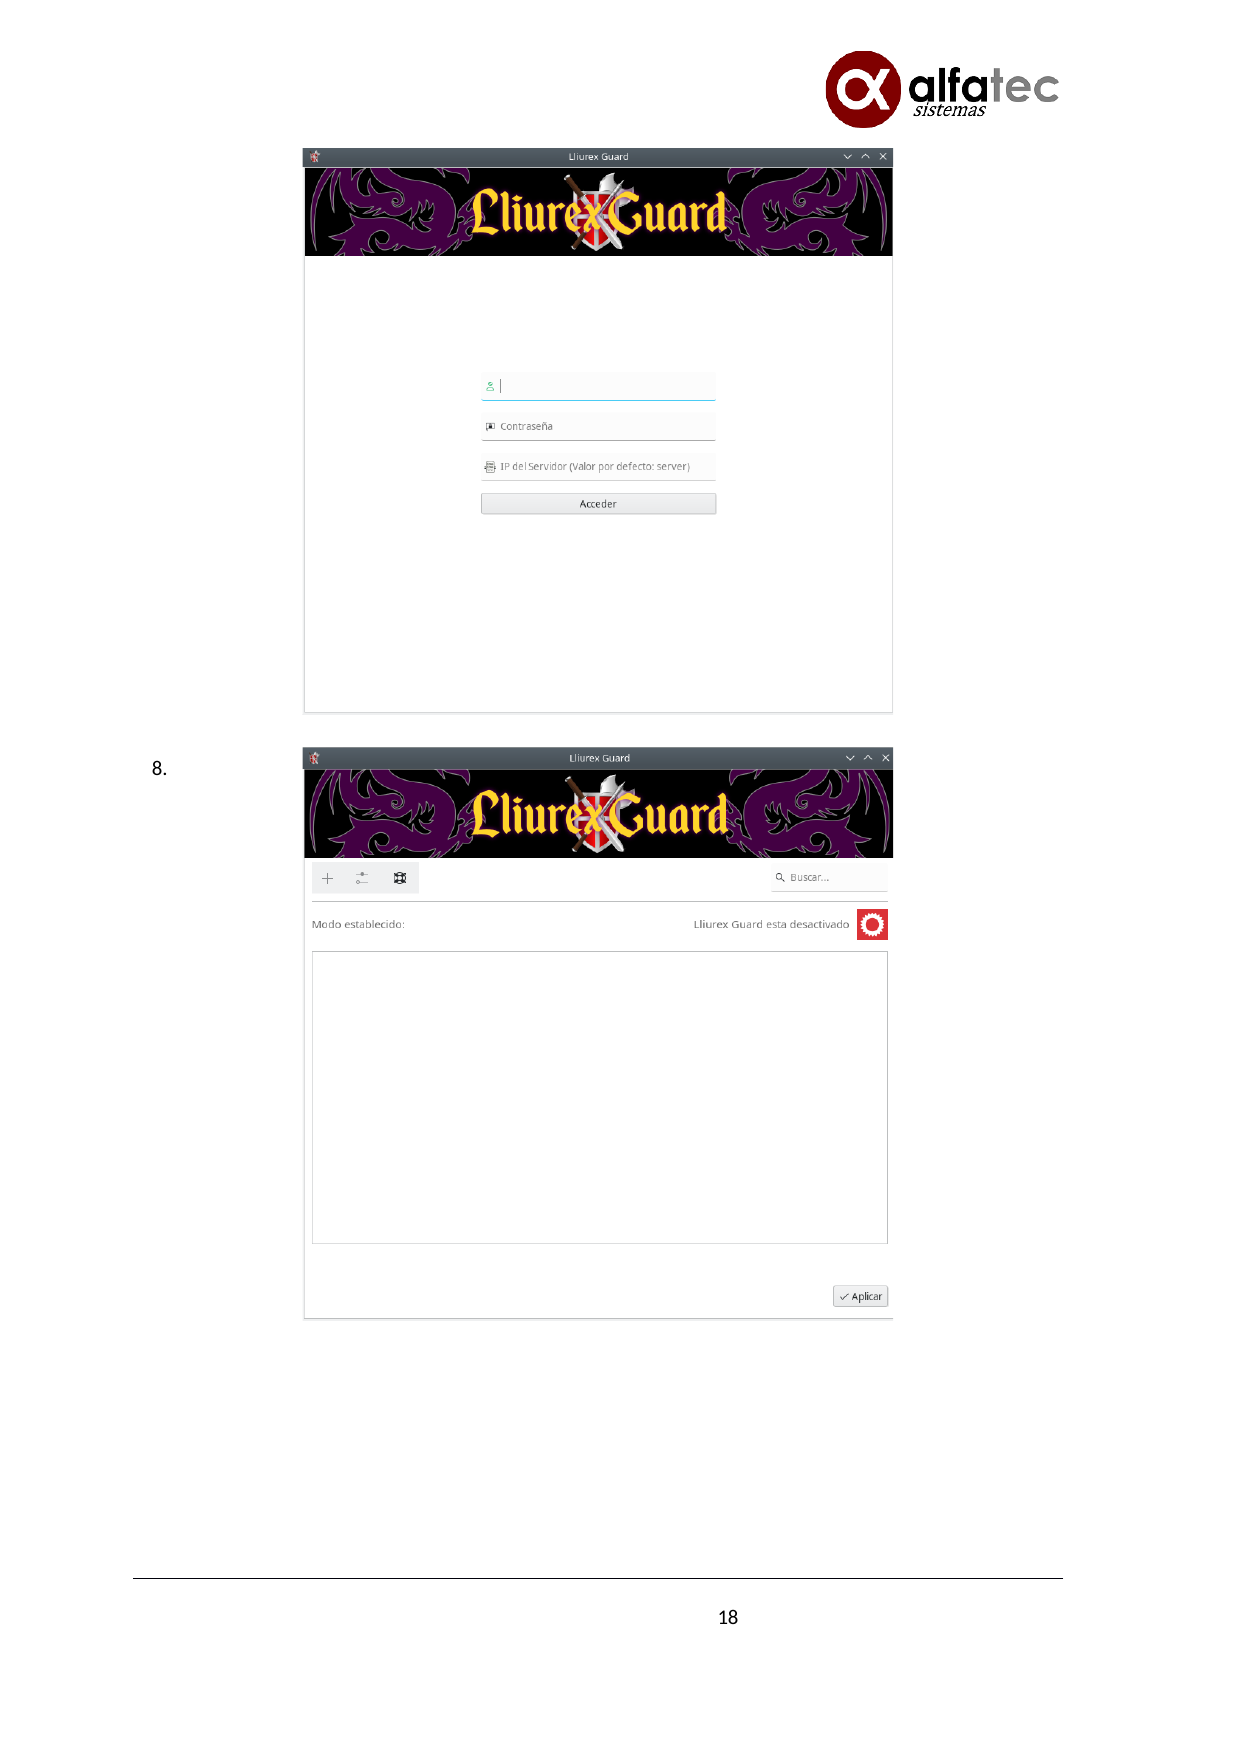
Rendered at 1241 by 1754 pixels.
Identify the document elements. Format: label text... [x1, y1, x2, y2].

text [894, 755, 1063, 781]
picture [302, 148, 894, 715]
picture [825, 51, 1061, 128]
text 8. [133, 755, 302, 781]
picture [302, 747, 894, 1321]
